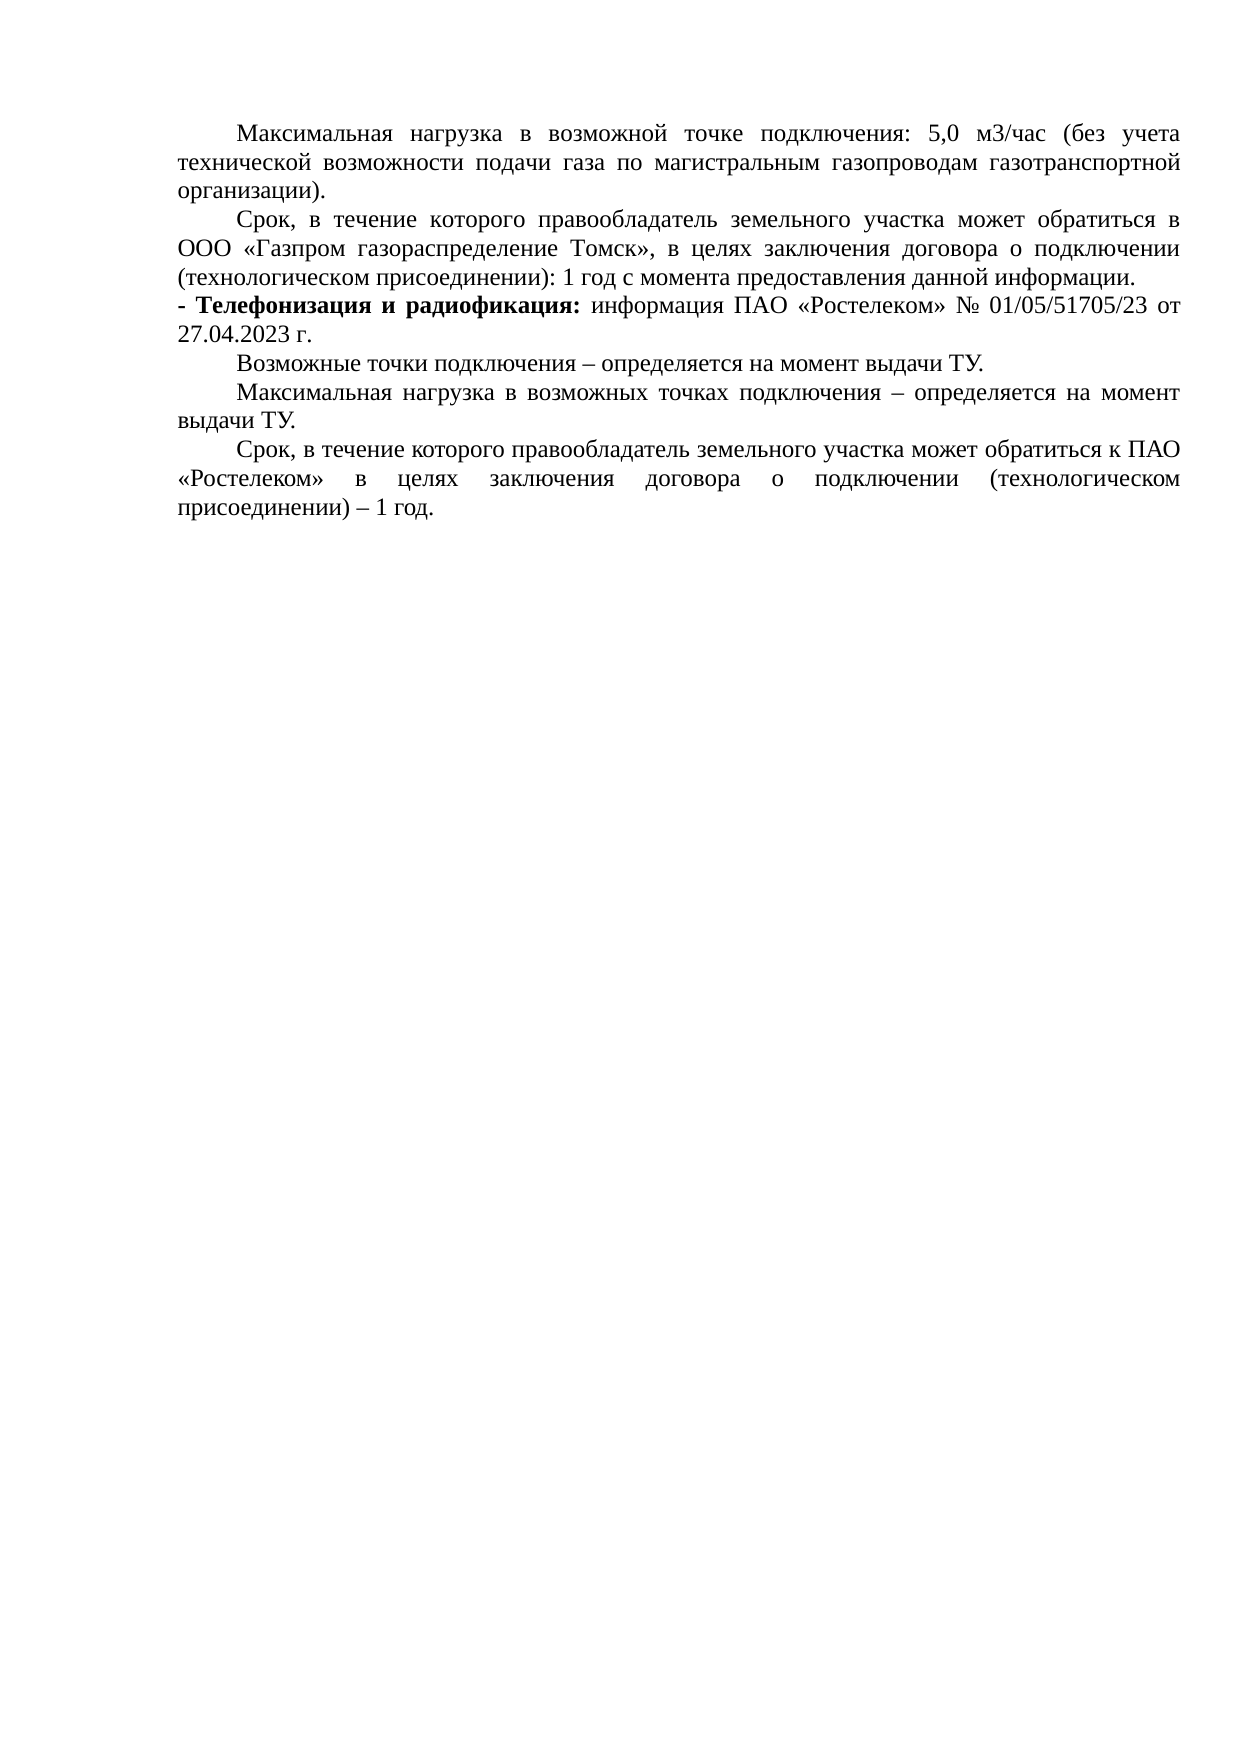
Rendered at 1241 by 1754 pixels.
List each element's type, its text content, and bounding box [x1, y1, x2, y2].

text Возможные точки подключения – определяется на момент выдачи ТУ. [177, 348, 1181, 377]
text Максимальная нагрузка в возможных точках подключения – определяется на момент выдачи ТУ. [177, 377, 1181, 434]
text Срок, в течение которого правообладатель земельного участка может обратиться к ПАО «Ростелеком» в целях заключения договора о подключении (технологическом присоединении) – 1 год. [177, 434, 1181, 521]
text Срок, в течение которого правообладатель земельного участка может обратиться в ООО «Газпром газораспределение Томск», в целях заключения договора о подключении (технологическом присоединении): 1 год с момента предоставления данной информации. [177, 204, 1181, 291]
text - Телефонизация и радиофикация: информация ПАО «Ростелеком» № 01/05/51705/23 от 27.04.2023 г. [177, 291, 1181, 348]
text Максимальная нагрузка в возможной точке подключения: 5,0 м3/час (без учета технической возможности подачи газа по магистральным газопроводам газотранспортной организации). [177, 118, 1181, 204]
